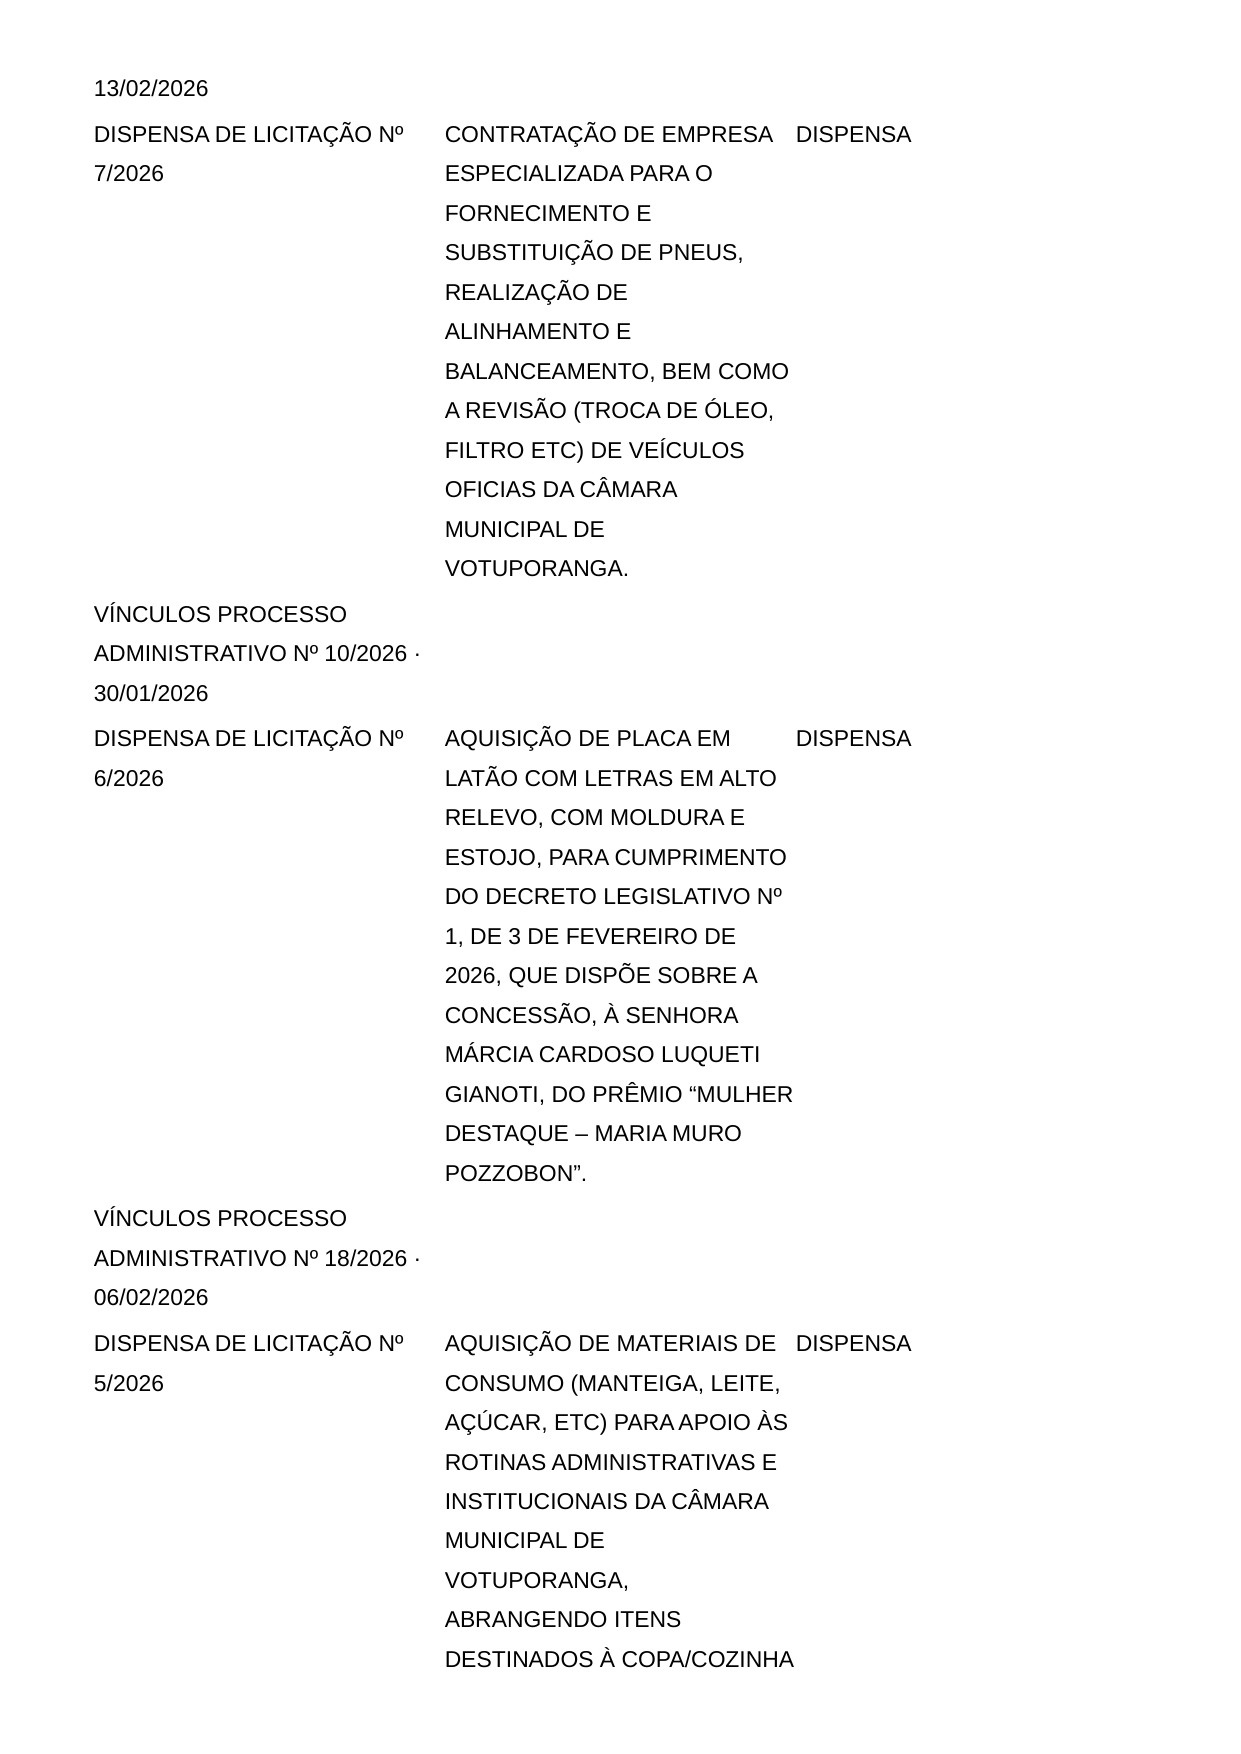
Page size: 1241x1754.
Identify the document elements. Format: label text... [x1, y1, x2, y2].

table_cell DISPENSA [796, 1330, 1146, 1672]
table_cell DISPENSA DE LICITAÇÃO Nº 5/2026 [94, 1330, 444, 1672]
table_cell DISPENSA [796, 725, 1146, 1205]
table_cell AQUISIÇÃO DE PLACA EM LATÃO COM LETRAS EM ALTO RELEVO, COM MOLDURA E ESTOJO, PARA CUMPRIMENTO DO DECRETO LEGISLATIVO Nº 1, DE 3 DE FEVEREIRO DE 2026, QUE DISPÕE SOBRE A CONCESSÃO, À SENHORA MÁRCIA CARDOSO LUQUETI GIANOTI, DO PRÊMIO “MULHER DESTAQUE – MARIA MURO POZZOBON”. [445, 725, 796, 1205]
table_cell AQUISIÇÃO DE MATERIAIS DE CONSUMO (MANTEIGA, LEITE, AÇÚCAR, ETC) PARA APOIO ÀS ROTINAS ADMINISTRATIVAS E INSTITUCIONAIS DA CÂMARA MUNICIPAL DE VOTUPORANGA, ABRANGENDO ITENS DESTINADOS À COPA/COZINHA [445, 1330, 796, 1672]
table_cell VÍNCULOS PROCESSO ADMINISTRATIVO Nº 18/2026 · 06/02/2026 [94, 1205, 444, 1330]
table_cell 13/02/2026 [94, 75, 444, 121]
table_cell DISPENSA DE LICITAÇÃO Nº 6/2026 [94, 725, 444, 1205]
table_cell CONTRATAÇÃO DE EMPRESA ESPECIALIZADA PARA O FORNECIMENTO E SUBSTITUIÇÃO DE PNEUS, REALIZAÇÃO DE ALINHAMENTO E BALANCEAMENTO, BEM COMO A REVISÃO (TROCA DE ÓLEO, FILTRO ETC) DE VEÍCULOS OFICIAS DA CÂMARA MUNICIPAL DE VOTUPORANGA. [445, 121, 796, 601]
table_cell VÍNCULOS PROCESSO ADMINISTRATIVO Nº 10/2026 · 30/01/2026 [94, 601, 444, 725]
table_cell DISPENSA DE LICITAÇÃO Nº 7/2026 [94, 121, 444, 601]
table_cell DISPENSA [796, 121, 1146, 601]
